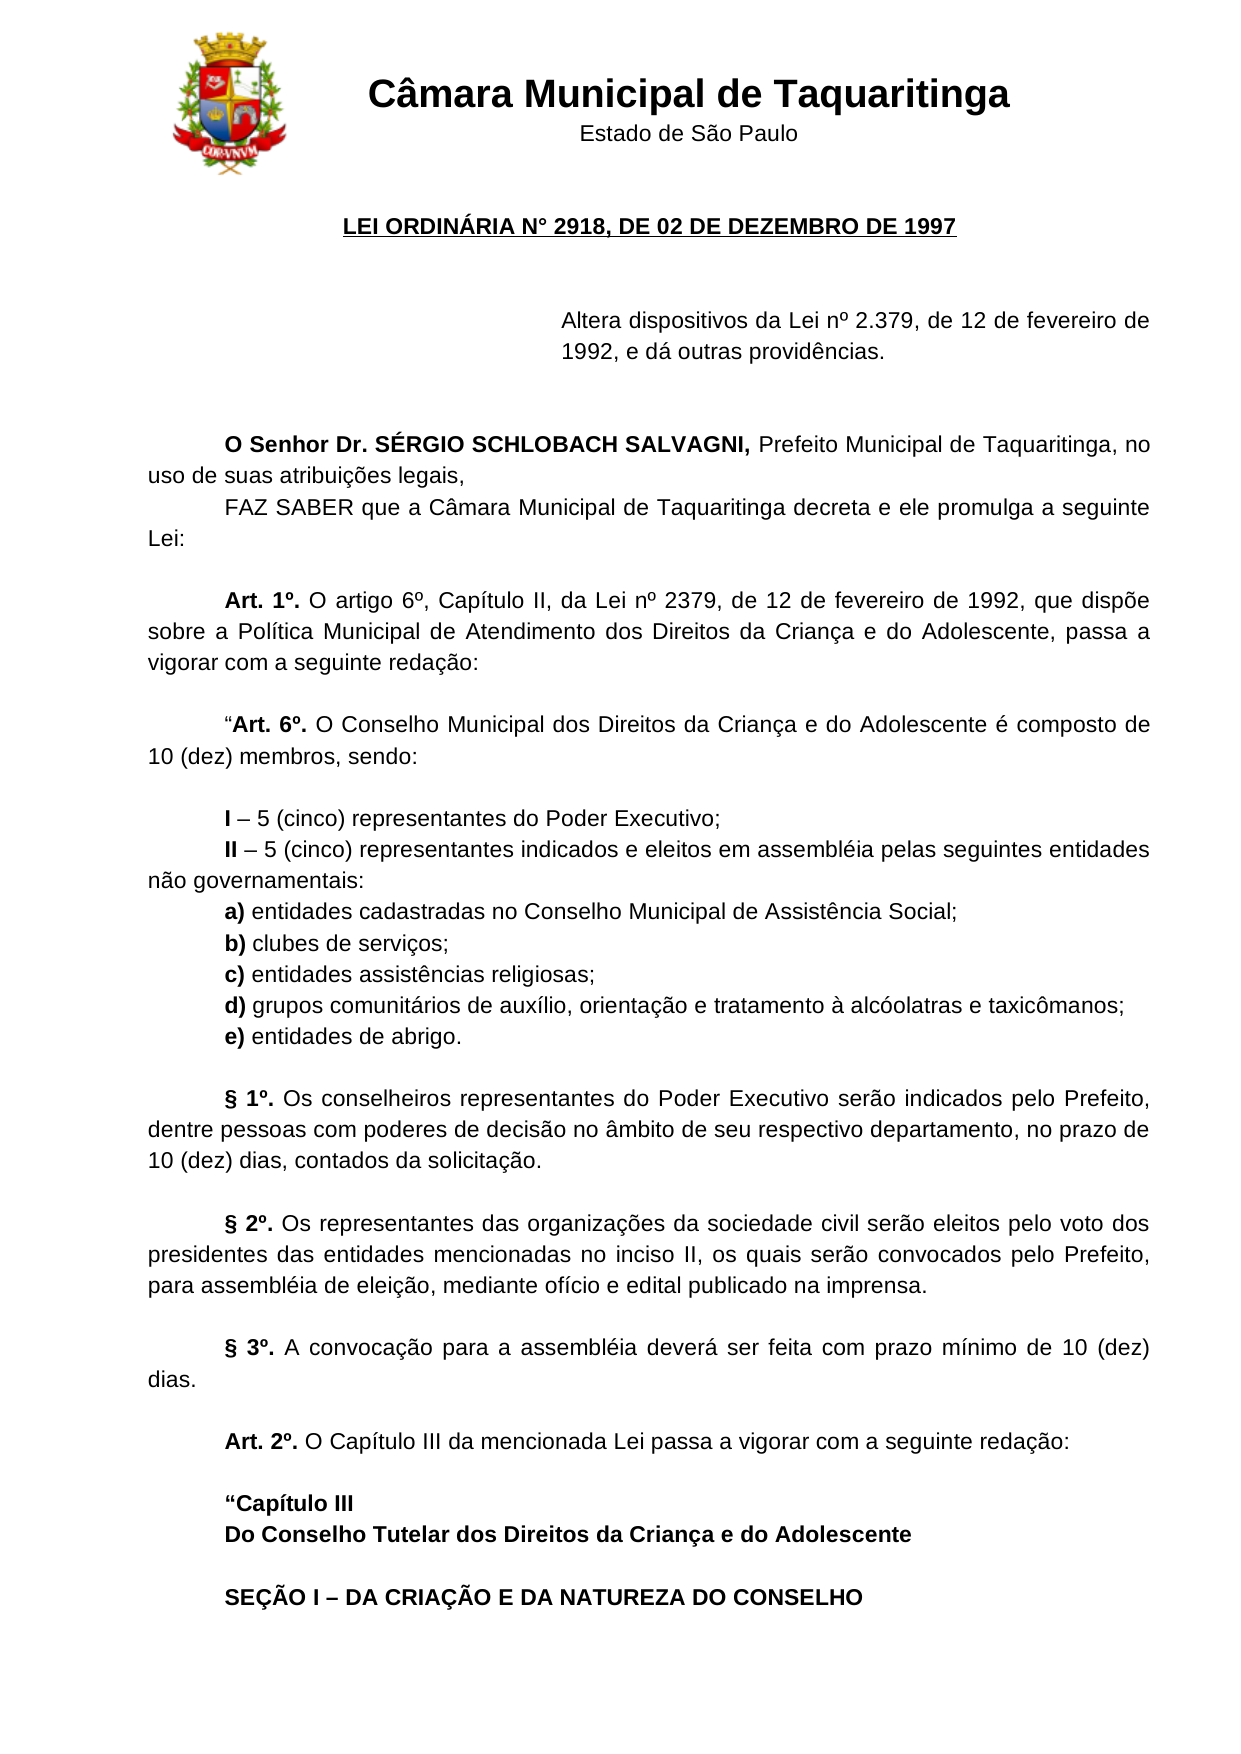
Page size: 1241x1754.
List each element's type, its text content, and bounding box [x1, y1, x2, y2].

text “Art. 6º. O Conselho Municipal dos Direitos da Criança e do Adolescente é composto de 10 (dez) membros, sendo: [148, 711, 1152, 769]
text SEÇÃO I – DA CRIAÇÃO E DA NATUREZA DO CONSELHO [148, 1583, 1152, 1610]
text O Senhor Dr. SÉRGIO SCHLOBACH SALVAGNI, Prefeito Municipal de Taquaritinga, no uso de suas atribuições legais, [148, 431, 1152, 489]
text d) grupos comunitários de auxílio, orientação e tratamento à alcóolatras e taxicômanos; [148, 991, 1152, 1018]
text “Capítulo III [148, 1489, 1152, 1517]
text a) entidades cadastradas no Conselho Municipal de Assistência Social; [148, 898, 1152, 925]
text I – 5 (cinco) representantes do Poder Executivo; [148, 804, 1152, 831]
picture [150, 24, 310, 184]
text b) clubes de serviços; [148, 929, 1152, 956]
text § 2º. Os representantes das organizações da sociedade civil serão eleitos pelo voto dos presidentes das entidades mencionadas no inciso II, os quais serão convocados pelo Prefeito, para assembléia de eleição, mediante ofício e edital publicado na imprensa. [148, 1209, 1152, 1298]
text e) entidades de abrigo. [148, 1022, 1152, 1049]
text § 1º. Os conselheiros representantes do Poder Executivo serão indicados pelo Prefeito, dentre pessoas com poderes de decisão no âmbito de seu respectivo departamento, no prazo de 10 (dez) dias, contados da solicitação. [148, 1084, 1152, 1174]
text FAZ SABER que a Câmara Municipal de Taquaritinga decreta e ele promulga a seguinte Lei: [148, 493, 1152, 551]
text Art. 2º. O Capítulo III da mencionada Lei passa a vigorar com a seguinte redação: [148, 1427, 1152, 1454]
text Do Conselho Tutelar dos Direitos da Criança e do Adolescente [148, 1521, 1152, 1548]
text LEI ORDINÁRIA N° 2918, DE 02 DE DEZEMBRO DE 1997 [148, 212, 1152, 239]
text Art. 1º. O artigo 6º, Capítulo II, da Lei nº 2379, de 12 de fevereiro de 1992, que dispõe sobre a Política Municipal de Atendimento dos Direitos da Criança e do Adolescente, passa a vigorar com a seguinte redação: [148, 586, 1152, 676]
text c) entidades assistências religiosas; [148, 960, 1152, 987]
text Altera dispositivos da Lei nº 2.379, de 12 de fevereiro de 1992, e dá outras providências. [561, 306, 1152, 364]
text § 3º. A convocação para a assembléia deverá ser feita com prazo mínimo de 10 (dez) dias. [148, 1334, 1152, 1392]
text II – 5 (cinco) representantes indicados e eleitos em assembléia pelas seguintes entidades não governamentais: [148, 835, 1152, 894]
